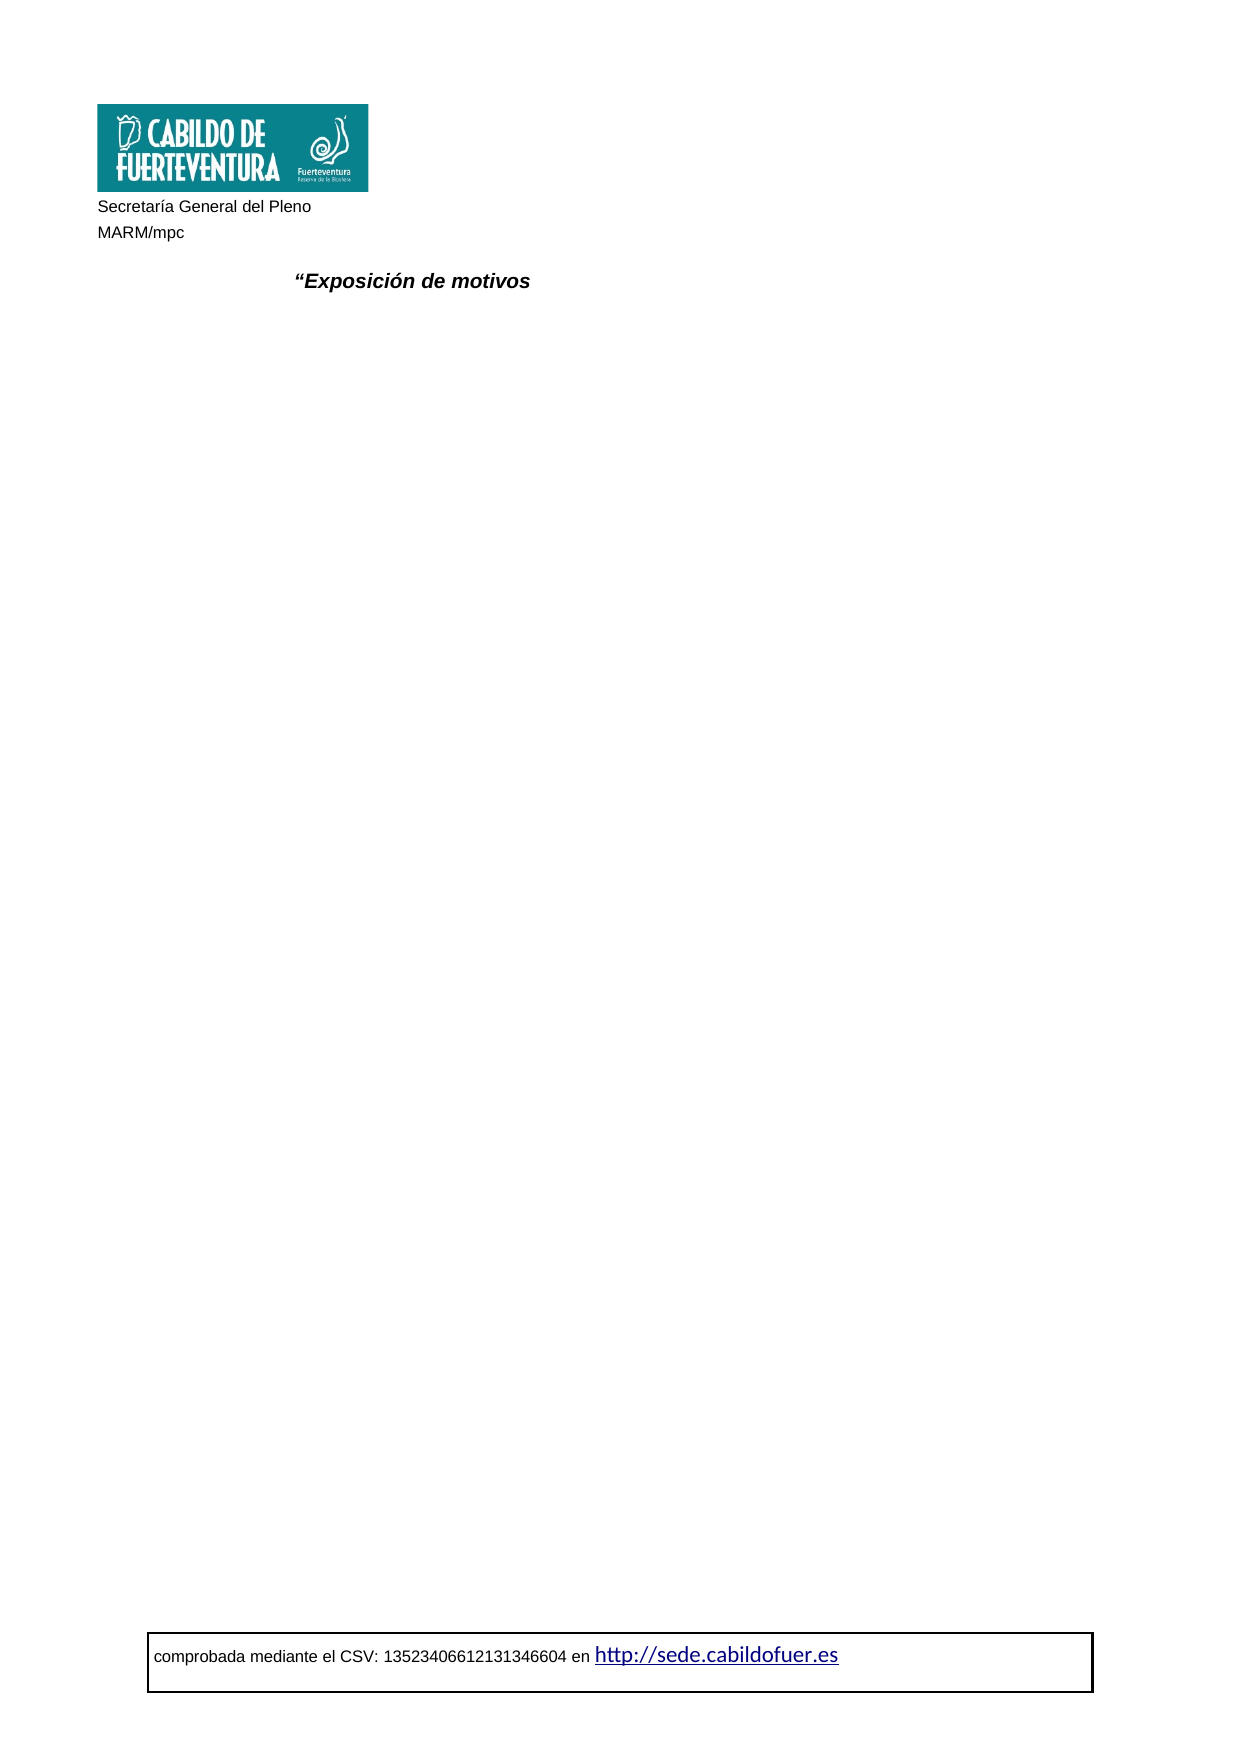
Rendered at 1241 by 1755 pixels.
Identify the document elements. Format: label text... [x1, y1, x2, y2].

subtitle “Exposición de motivos [85, 269, 741, 293]
